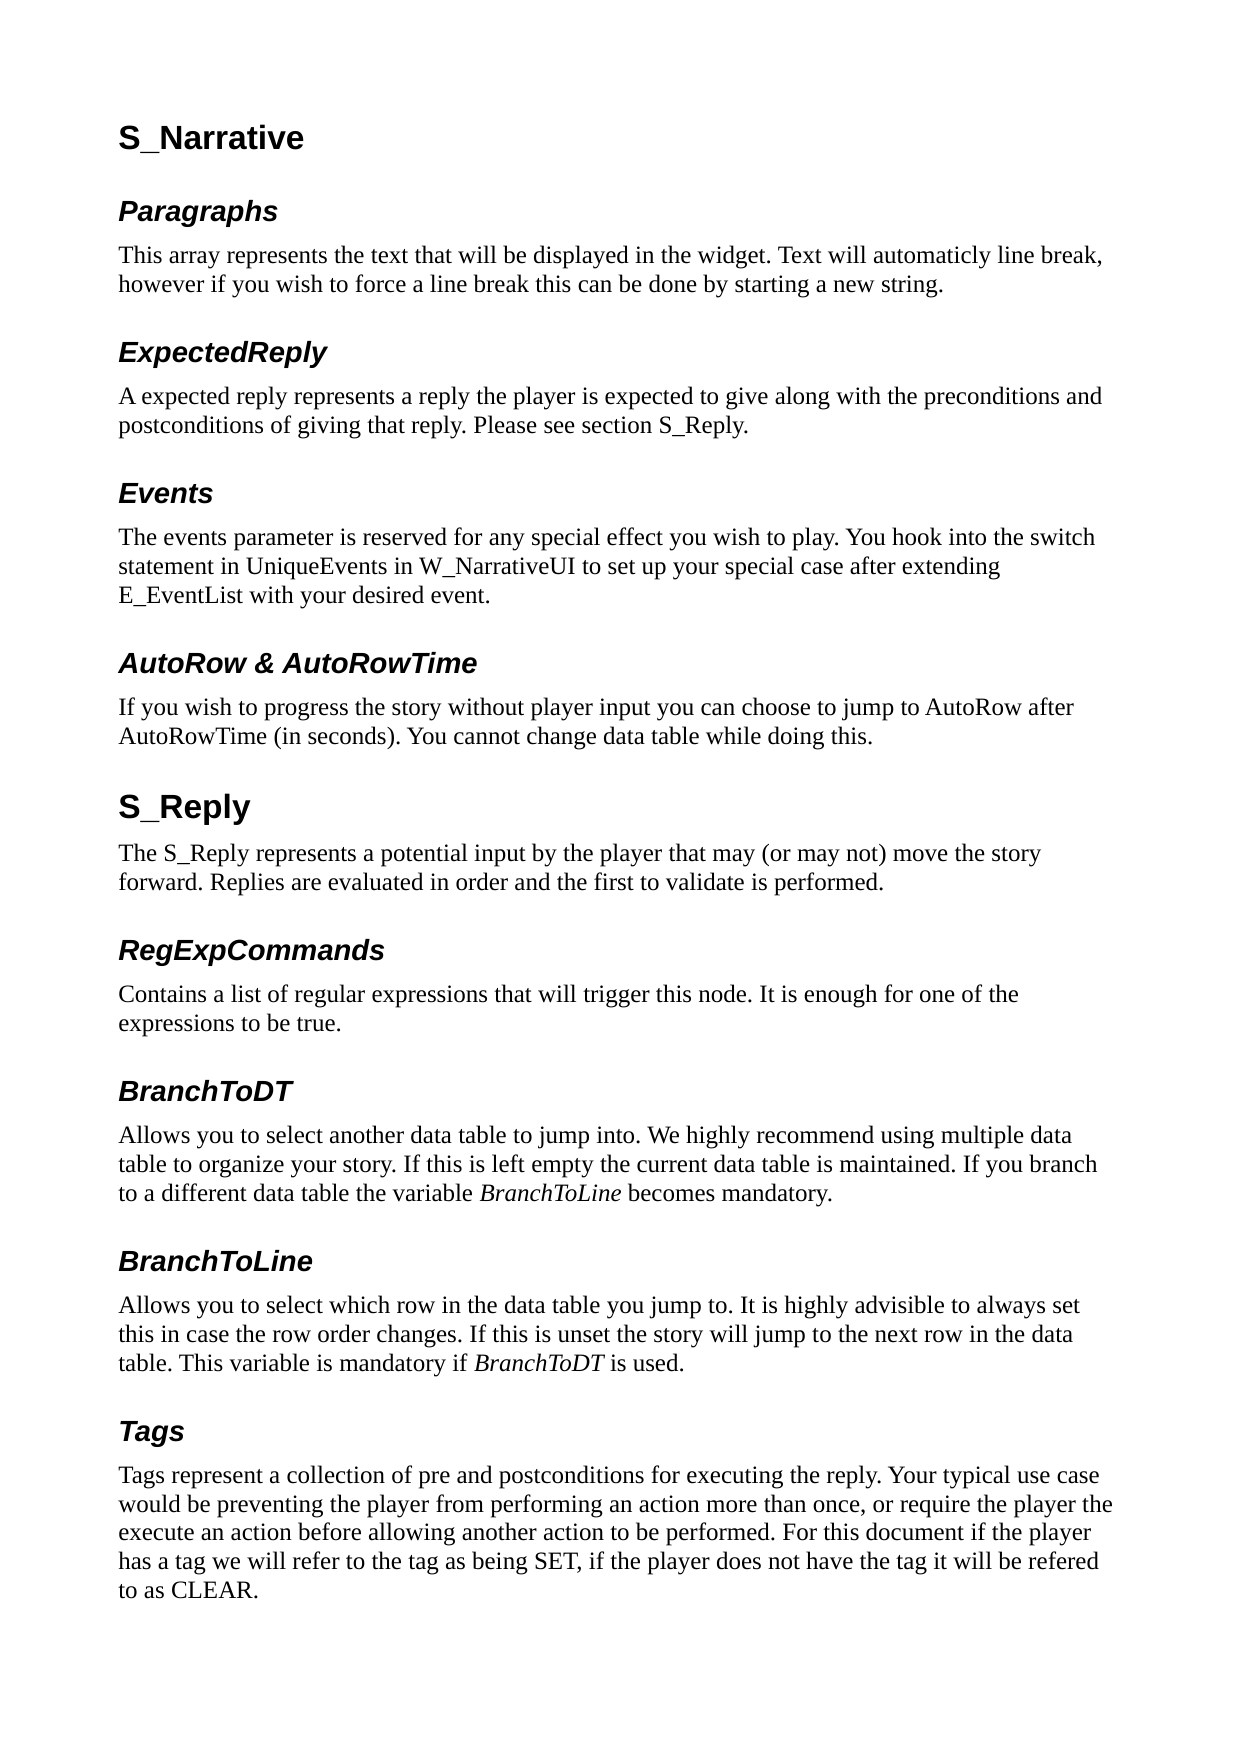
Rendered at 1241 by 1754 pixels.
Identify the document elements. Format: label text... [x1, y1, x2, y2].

text Contains a list of regular expressions that will trigger this node. It is enough for one of the expressions to be true. [118, 979, 1122, 1037]
text This array represents the text that will be displayed in the widget. Text will automaticly line break, however if you wish to force a line break this can be done by starting a new string. [118, 240, 1122, 298]
text The events parameter is reserved for any special effect you wish to play. You hook into the switch statement in UniqueEvents in W_NarrativeUI to set up your special case after extending E_EventList with your desired event. [118, 522, 1122, 609]
subtitle ExpectedReply [118, 335, 1122, 369]
subtitle BranchToLine [118, 1244, 1122, 1278]
text Allows you to select another data table to jump into. We highly recommend using multiple data table to organize your story. If this is left empty the current data table is maintained. If you branch to a different data table the variable BranchToLine becomes mandatory. [118, 1120, 1122, 1207]
subtitle Tags [118, 1414, 1122, 1447]
subtitle Events [118, 476, 1122, 510]
subtitle Paragraphs [118, 194, 1122, 228]
text Tags represent a collection of pre and postconditions for executing the reply. Your typical use case would be preventing the player from performing an action more than once, or require the player the execute an action before allowing another action to be performed. For this document if the player has a tag we will refer to the tag as being SET, if the player does not have the tag it will be refered to as CLEAR. [118, 1460, 1122, 1604]
subtitle S_Reply [118, 787, 1122, 826]
subtitle S_Narrative [118, 118, 1122, 157]
text Allows you to select which row in the data table you jump to. It is highly advisible to always set this in case the row order changes. If this is unset the story will jump to the next row in the data table. This variable is mandatory if BranchToDT is used. [118, 1290, 1122, 1376]
text A expected reply represents a reply the player is expected to give along with the preconditions and postconditions of giving that reply. Please see section S_Reply. [118, 381, 1122, 439]
subtitle RegExpCommands [118, 933, 1122, 967]
subtitle AutoRow & AutoRowTime [118, 646, 1122, 680]
subtitle BranchToDT [118, 1074, 1122, 1108]
text If you wish to progress the story without player input you can choose to jump to AutoRow after AutoRowTime (in seconds). You cannot change data table while doing this. [118, 692, 1122, 750]
text The S_Reply represents a potential input by the player that may (or may not) move the story forward. Replies are evaluated in order and the first to validate is performed. [118, 838, 1122, 896]
